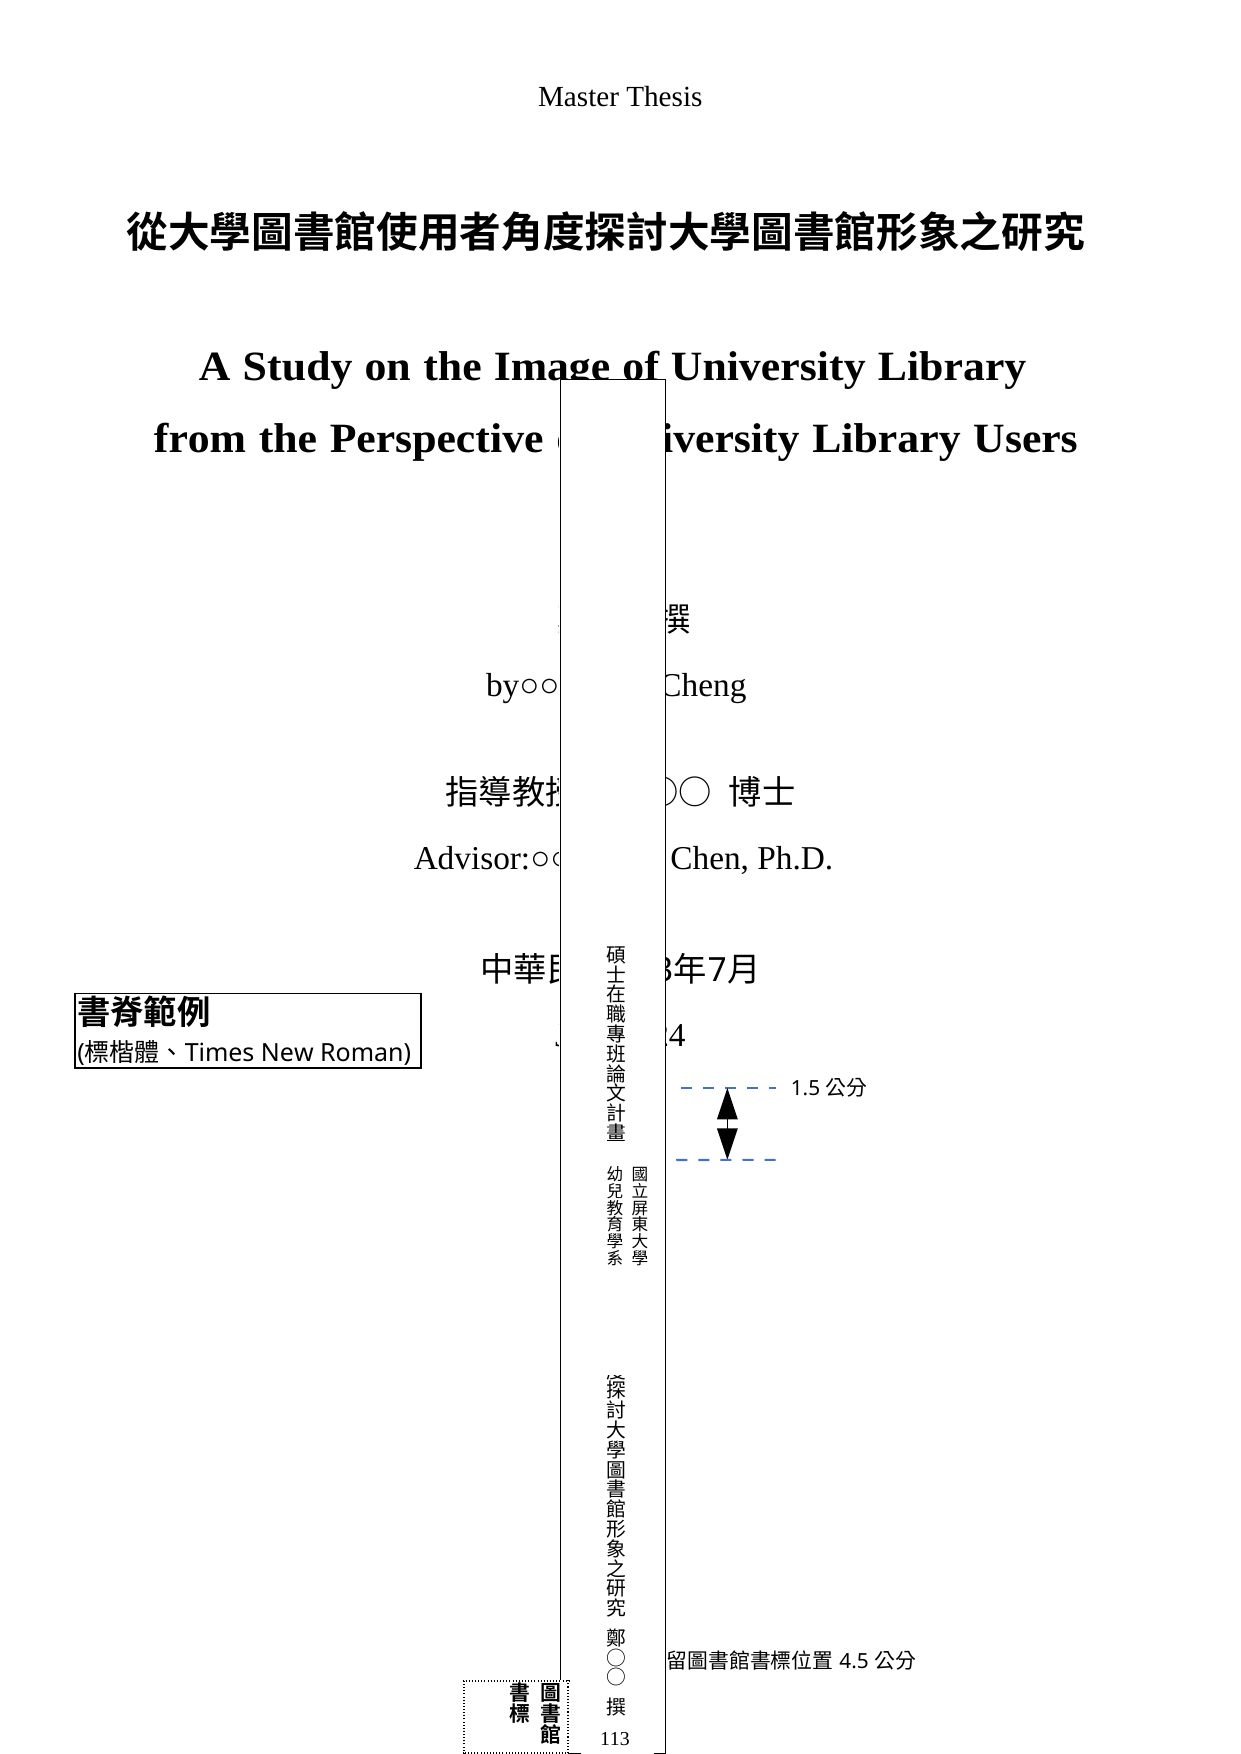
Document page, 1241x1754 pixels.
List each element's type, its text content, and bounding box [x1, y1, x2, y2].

text by○○○-○○○ Cheng [666, 665, 1087, 703]
text 幼兒教育學系 [603, 1158, 628, 1375]
text 鄭○○撰 [666, 593, 1087, 641]
text 碩士在職專班論文計畫 從大學圖書館使用者角度探討大學圖書館形象之研究 鄭○○ 撰 113 年7月 [581, 944, 654, 1754]
text 指導教授：陳○○ 博士 [154, 766, 559, 814]
text 圖書館書標 [504, 1682, 567, 1752]
text 中華民國113年7月 [666, 942, 1087, 991]
text 鄭○○撰 [153, 593, 559, 641]
text July 2024 [666, 1015, 1087, 1053]
text 國立屏東大學 [628, 1158, 653, 1375]
text Advisor:○○○-○○○ Chen, Ph.D. [153, 838, 559, 876]
text 中華民國113年7月 [153, 942, 559, 991]
text Master Thesis [153, 75, 1087, 112]
text 指導教授：陳○○ 博士 [666, 766, 1087, 814]
text A Study on the Image of University Library from the Perspective of University Library Users [153, 341, 1098, 461]
text 書脊範例 [77, 994, 419, 1032]
text 從大學圖書館使用者角度探討大學圖書館形象之研究 [124, 199, 1087, 259]
text July 2024 [422, 1015, 559, 1053]
text by○○○-○○○ Cheng [153, 665, 559, 703]
text Advisor:○○○-○○○ Chen, Ph.D. [666, 838, 1102, 876]
text (標楷體、Times New Roman) [77, 1032, 419, 1067]
